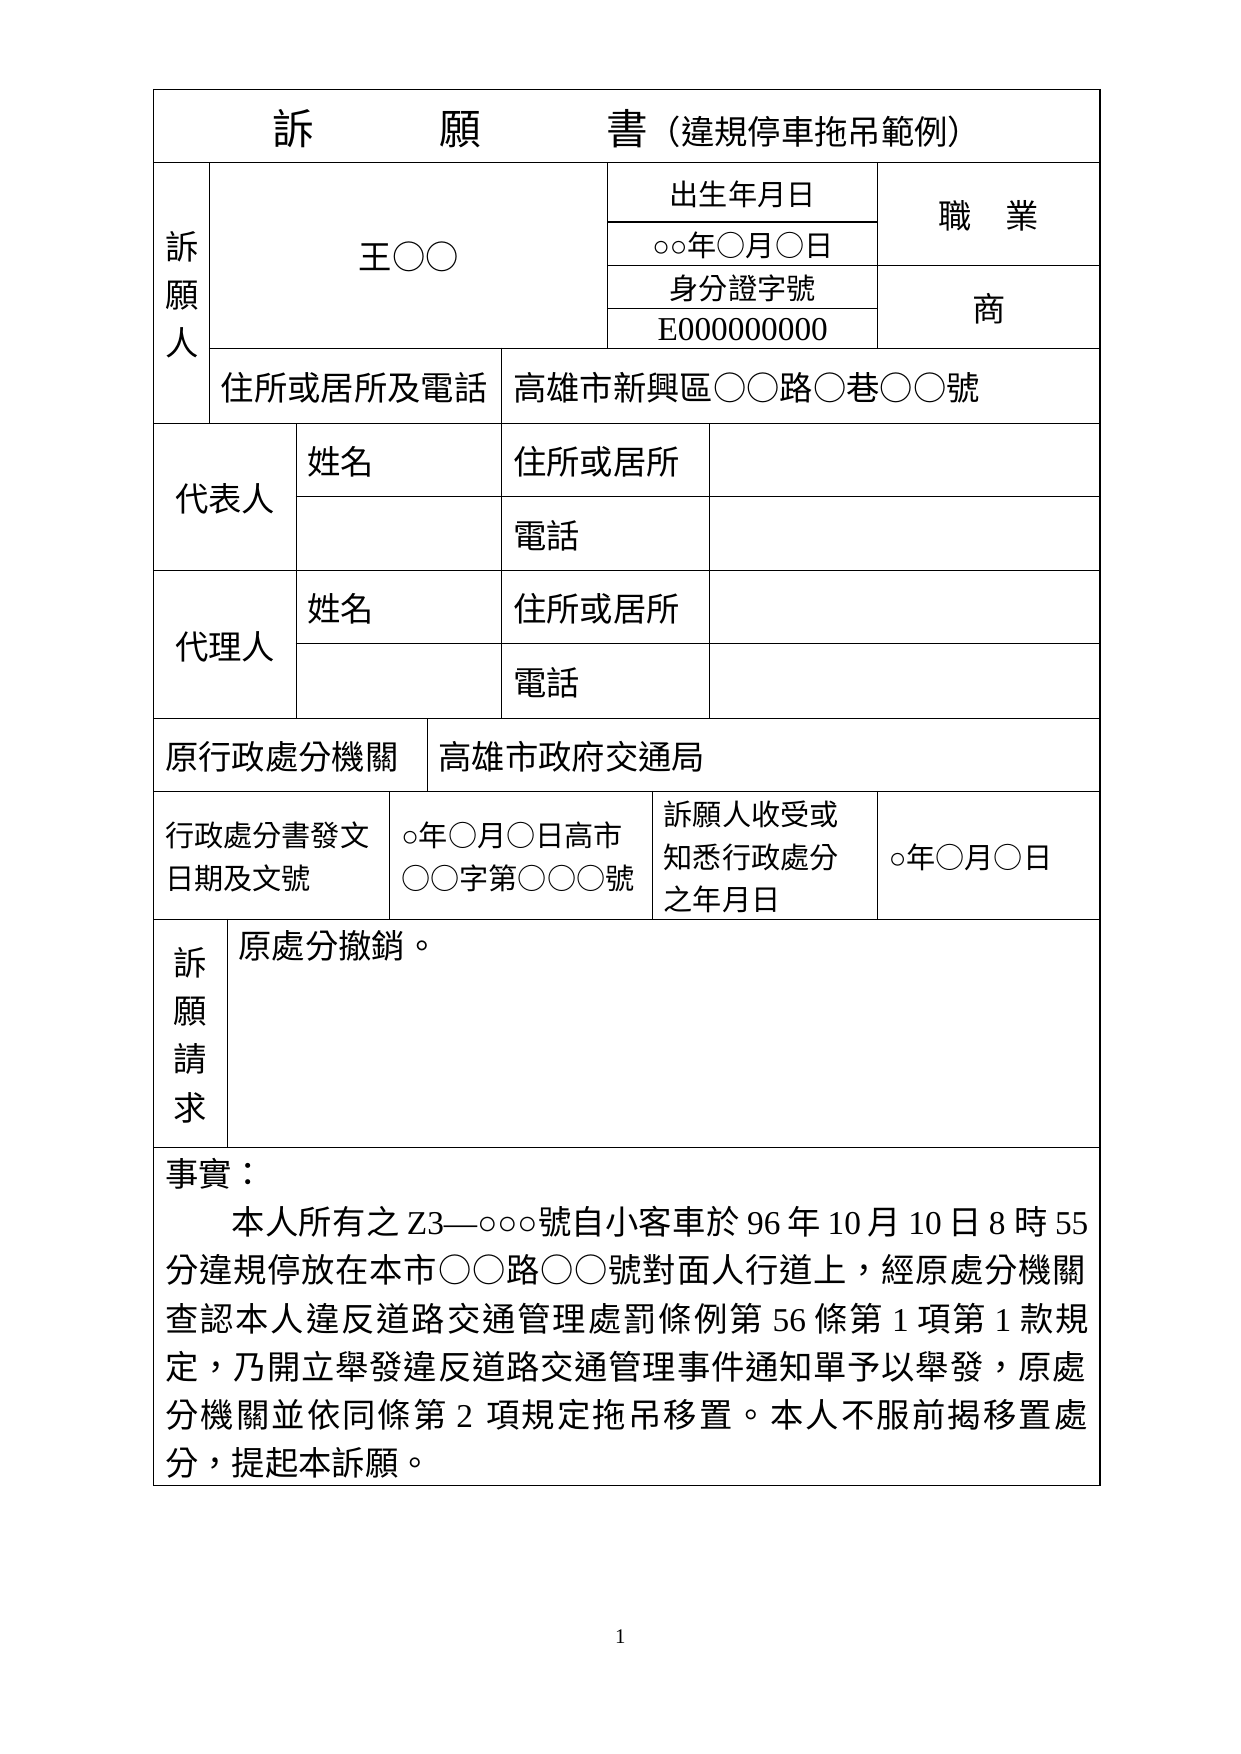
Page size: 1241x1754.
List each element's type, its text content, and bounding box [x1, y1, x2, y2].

table_cell [710, 644, 1099, 718]
table_cell 原行政處分機關 [154, 719, 427, 791]
table_cell 訴願請求 [154, 920, 227, 1147]
table_cell 住所或居所及電話 [210, 349, 501, 423]
table_cell 原處分撤銷。 [228, 920, 1099, 1147]
table_cell [297, 644, 501, 718]
table_cell 行政處分書發文日期及文號 [154, 792, 389, 919]
table_cell [297, 497, 501, 570]
table_cell 出生年月日 [608, 163, 877, 221]
table_cell [710, 571, 1099, 643]
table_cell ○年○月○日高市○○字第○○○號 [390, 792, 652, 919]
table_cell 電話 [502, 497, 709, 570]
table_cell 商 [878, 266, 1099, 347]
table_header 訴 願 書（違規停車拖吊範例） [154, 90, 1099, 162]
table_cell 高雄市政府交通局 [428, 719, 1099, 791]
table_cell 訴願人 [154, 163, 209, 423]
table_cell 身分證字號 [608, 266, 877, 308]
table_cell 姓名 [297, 424, 501, 496]
table_cell 代表人 [154, 424, 296, 570]
table_cell 王○○ [210, 163, 607, 347]
table_cell 住所或居所 [502, 424, 709, 496]
table_cell 代理人 [154, 571, 296, 718]
table_cell [710, 424, 1099, 496]
table_cell 高雄市新興區○○路○巷○○號 [502, 349, 1099, 423]
table_cell 事實： 本人所有之Z3—○○○號自小客車於96年10月10日8 時55分違規停放在本市○○路○○號對面人行道上，經原處分機關查認本人違反道路交通管理處罰條例第56條第1項第1款規定，乃開立舉發違反道路交通管理事件通知單予以舉發，原處分機關並依同條第2 項規定拖吊移置。本人不服前揭移置處分，提起本訴願。 [154, 1148, 1099, 1485]
table_cell ○○年○月○日 [608, 223, 877, 265]
table_cell [710, 497, 1099, 570]
table_cell ○年○月○日 [878, 792, 1099, 919]
table_cell 姓名 [297, 571, 501, 643]
table_cell 職 業 [878, 163, 1099, 265]
table_cell 訴願人收受或知悉行政處分之年月日 [653, 792, 877, 919]
table_cell 住所或居所 [502, 571, 709, 643]
table_cell 電話 [502, 644, 709, 718]
table_cell E000000000 [608, 309, 877, 347]
